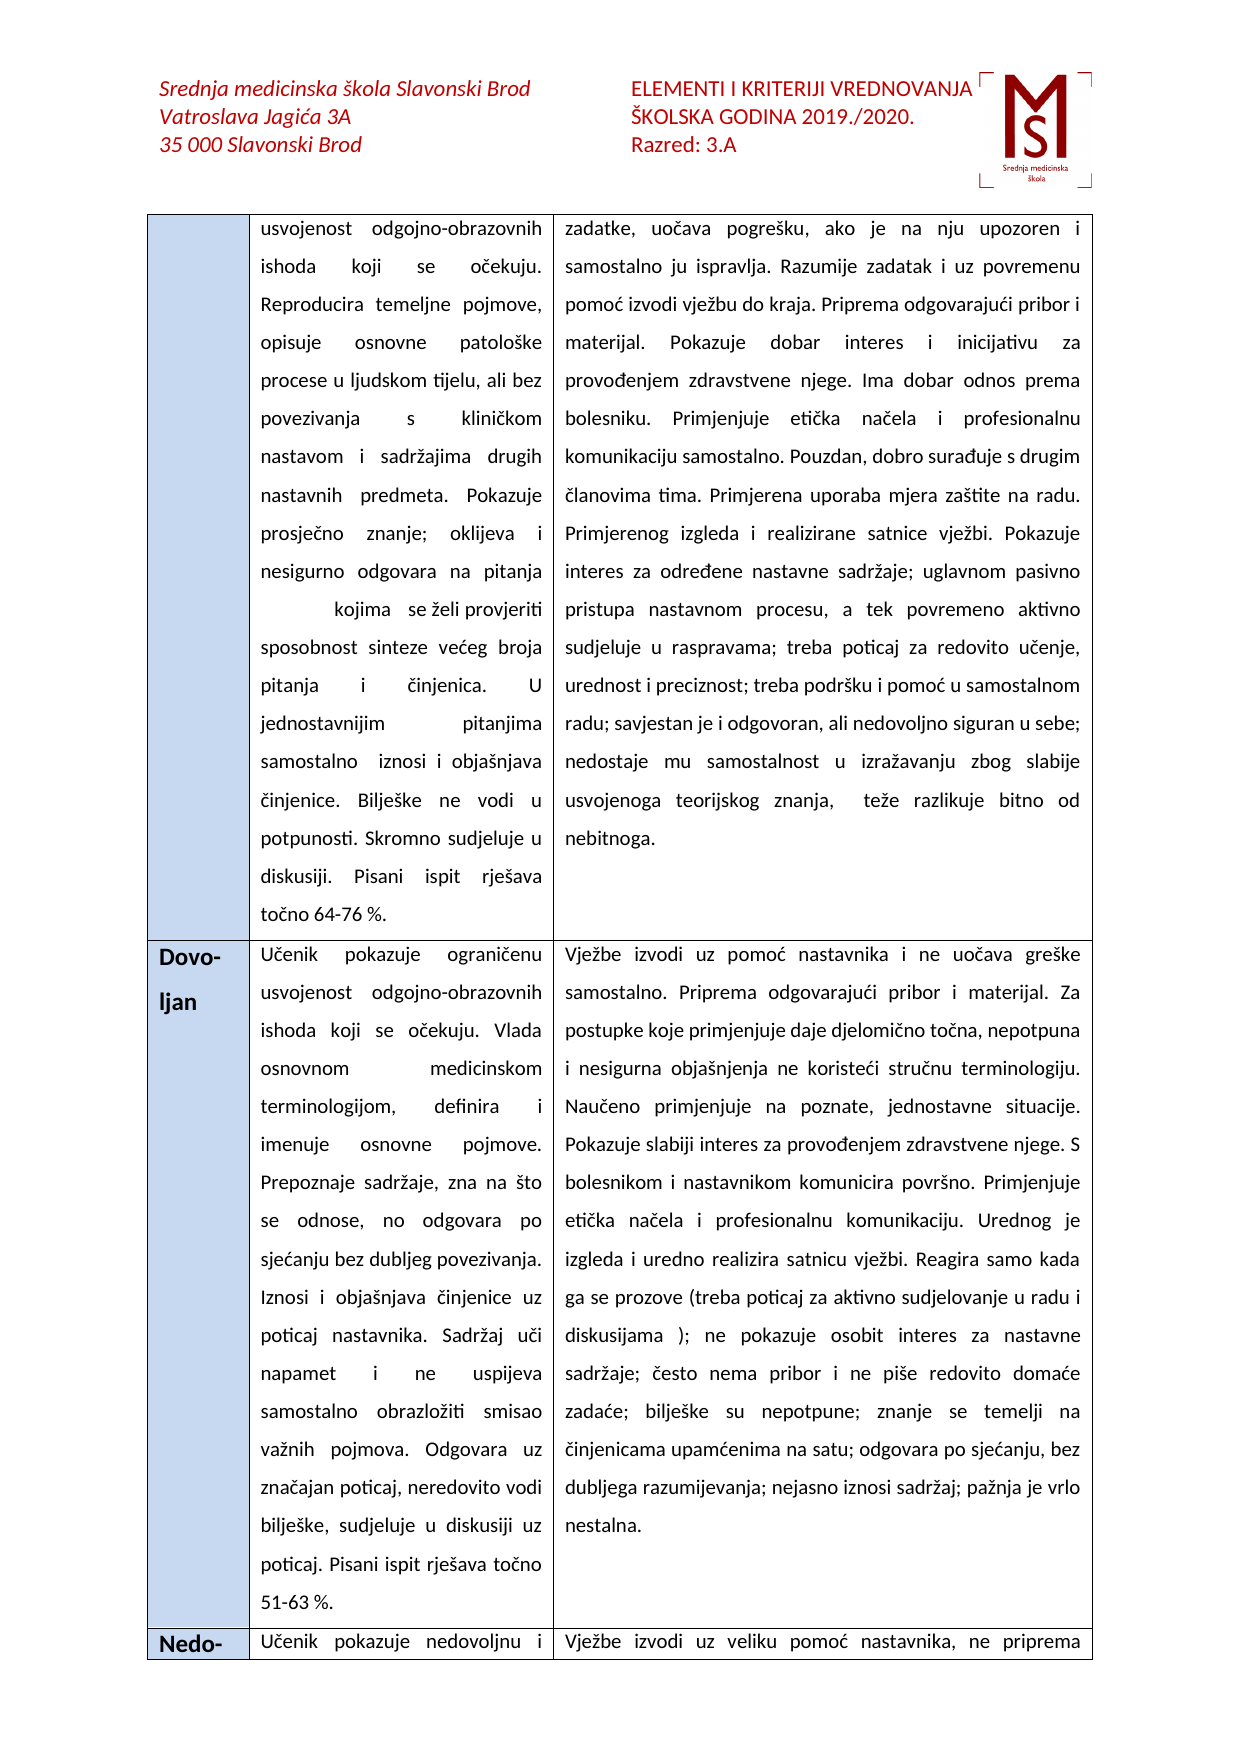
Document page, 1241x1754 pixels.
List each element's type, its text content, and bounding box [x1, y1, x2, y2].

table_cell Vježbe izvodi uz pomoć nastavnika i ne uočava greške samostalno. Priprema odgovarajući pribor i materijal. Za postupke koje primjenjuje daje djelomično točna, nepotpuna i nesigurna objašnjenja ne koristeći stručnu terminologiju. Naučeno primjenjuje na poznate, jednostavne situacije. Pokazuje slabiji interes za provođenjem zdravstvene njege. S bolesnikom i nastavnikom komunicira površno. Primjenjuje etička načela i profesionalnu komunikaciju. Urednog je izgleda i uredno realizira satnicu vježbi. Reagira samo kada ga se prozove (treba poticaj za aktivno sudjelovanje u radu i diskusijama ); ne pokazuje osobit interes za nastavne sadržaje; često nema pribor i ne piše redovito domaće zadaće; bilješke su nepotpune; znanje se temelji na činjenicama upamćenima na satu; odgovara po sjećanju, bez dubljega razumijevanja; nejasno iznosi sadržaj; pažnja je vrlo nestalna. [554, 941, 1092, 1627]
table_cell Vježbe izvodi uz veliku pomoć nastavnika, ne priprema [554, 1629, 1092, 1659]
table_cell zadatke, uočava pogrešku, ako je na nju upozoren i samostalno ju ispravlja. Razumije zadatak i uz povremenu pomoć izvodi vježbu do kraja. Priprema odgovarajući pribor i materijal. Pokazuje dobar interes i inicijativu za provođenjem zdravstvene njege. Ima dobar odnos prema bolesniku. Primjenjuje etička načela i profesionalnu komunikaciju samostalno. Pouzdan, dobro surađuje s drugim članovima tima. Primjerena uporaba mjera zaštite na radu. Primjerenog izgleda i realizirane satnice vježbi. Pokazuje interes za određene nastavne sadržaje; uglavnom pasivno pristupa nastavnom procesu, a tek povremeno aktivno sudjeluje u raspravama; treba poticaj za redovito učenje, urednost i preciznost; treba podršku i pomoć u samostalnom radu; savjestan je i odgovoran, ali nedovoljno siguran u sebe; nedostaje mu samostalnost u izražavanju zbog slabije usvojenoga teorijskog znanja, teže razlikuje bitno od nebitnoga. [554, 215, 1092, 940]
table_cell usvojenost odgojno-obrazovnih ishoda koji se očekuju. Reproducira temeljne pojmove, opisuje osnovne patološke procese u ljudskom tijelu, ali bez povezivanja s kliničkom nastavom i sadržajima drugih nastavnih predmeta. Pokazuje prosječno znanje; oklijeva i nesigurno odgovara na pitanja kojima se želi provjeriti sposobnost sinteze većeg broja pitanja i činjenica. U jednostavnijim pitanjima samostalno iznosi i objašnjava činjenice. Bilješke ne vodi u potpunosti. Skromno sudjeluje u diskusiji. Pisani ispit rješava točno 64-76 %. [250, 215, 553, 940]
table_cell Učenik pokazuje nedovoljnu i [250, 1629, 553, 1659]
table_cell Nedo- [148, 1629, 249, 1659]
table_cell [148, 215, 249, 940]
table_cell Dovo-ljan [148, 941, 249, 1627]
table_cell Učenik pokazuje ograničenu usvojenost odgojno-obrazovnih ishoda koji se očekuju. Vlada osnovnom medicinskom terminologijom, definira i imenuje osnovne pojmove. Prepoznaje sadržaje, zna na što se odnose, no odgovara po sjećanju bez dubljeg povezivanja. Iznosi i objašnjava činjenice uz poticaj nastavnika. Sadržaj uči napamet i ne uspijeva samostalno obrazložiti smisao važnih pojmova. Odgovara uz značajan poticaj, neredovito vodi bilješke, sudjeluje u diskusiji uz poticaj. Pisani ispit rješava točno 51-63 %. [250, 941, 553, 1627]
